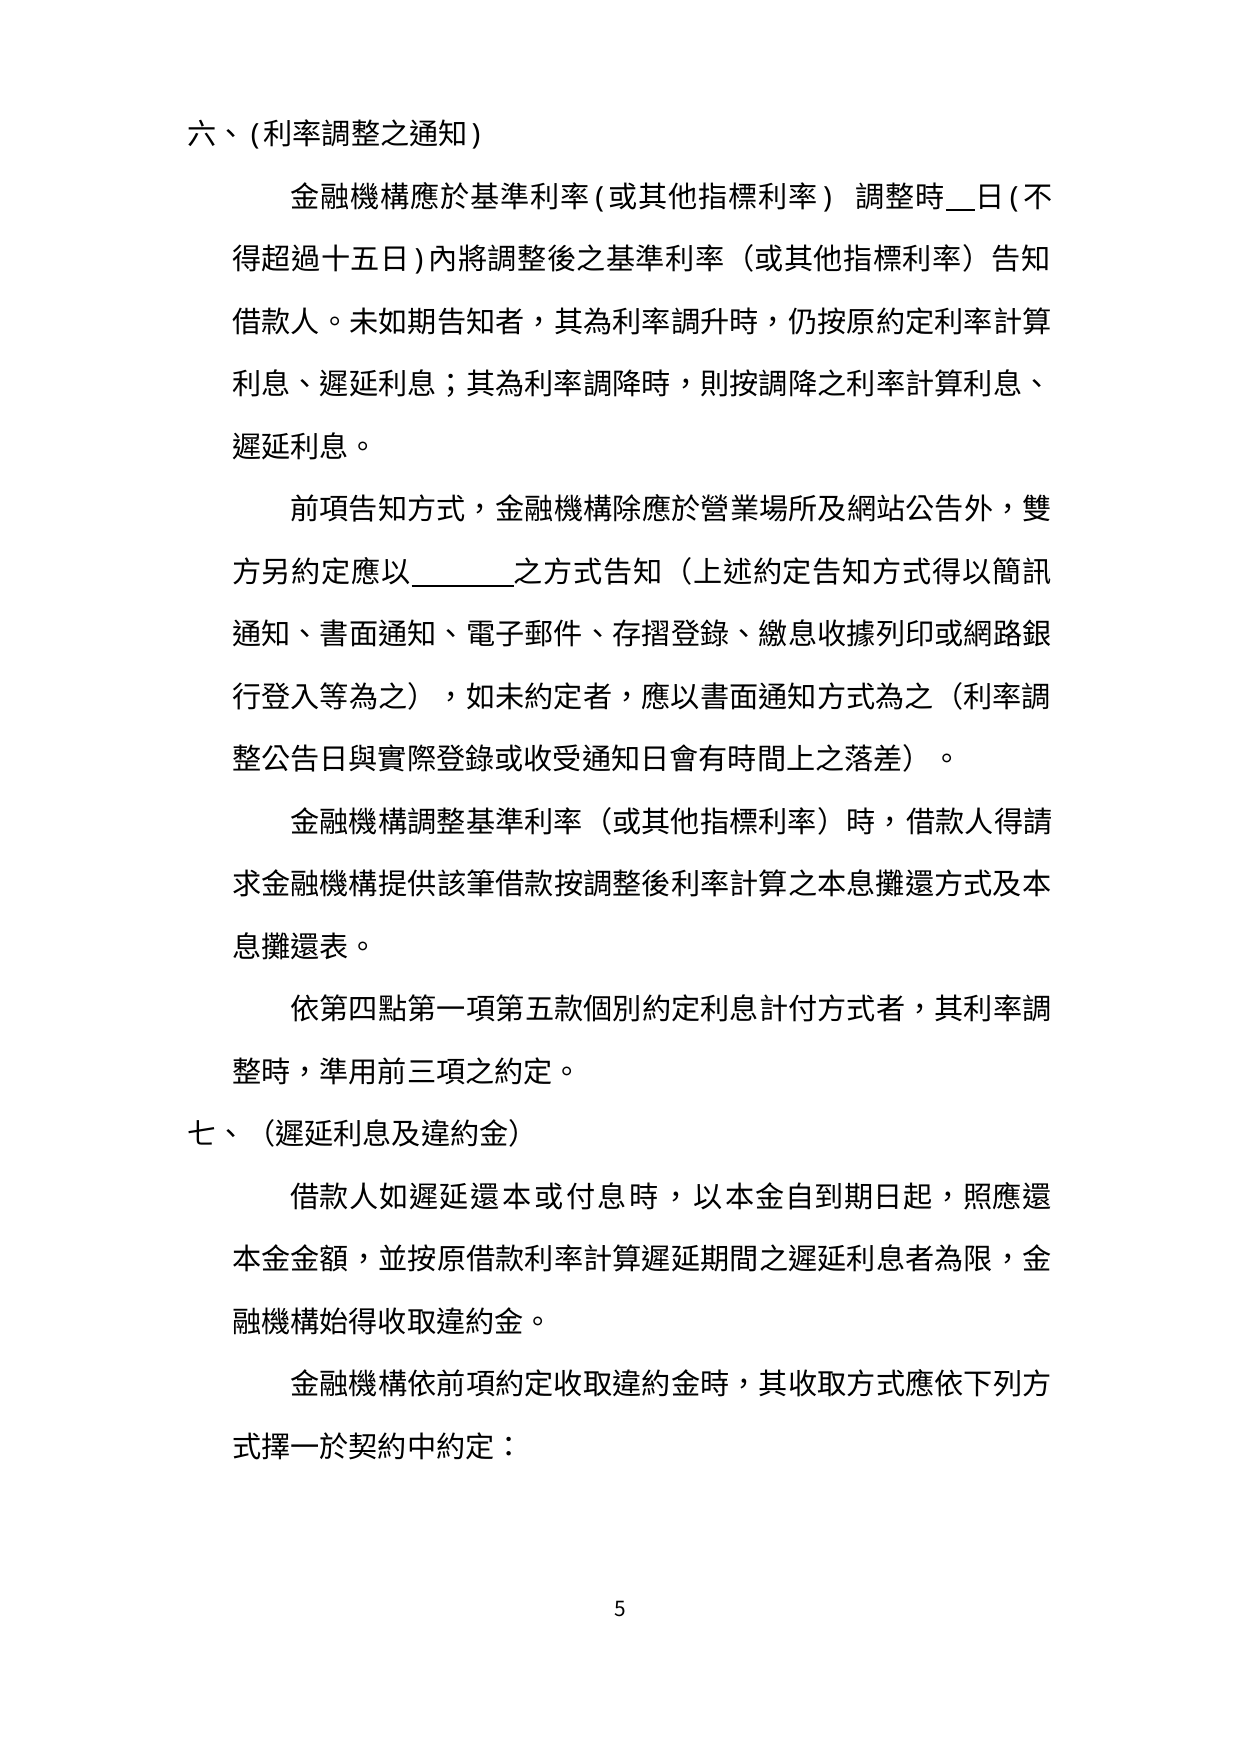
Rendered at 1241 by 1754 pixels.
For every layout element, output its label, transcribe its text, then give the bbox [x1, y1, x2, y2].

text 依第四點第一項第五款個別約定利息計付方式者，其利率調整時，準用前三項之約定。 [232, 965, 1053, 1090]
text 六、(利率調整之通知) [187, 90, 1053, 153]
text 金融機構調整基準利率（或其他指標利率）時，借款人得請求金融機構提供該筆借款按調整後利率計算之本息攤還方式及本息攤還表。 [232, 778, 1053, 965]
text 七、（遲延利息及違約金） [187, 1090, 1053, 1153]
text 借款人如遲延還本或付息時，以本金自到期日起，照應還本金金額，並按原借款利率計算遲延期間之遲延利息者為限，金融機構始得收取違約金。 [232, 1153, 1053, 1340]
text 金融機構應於基準利率(或其他指標利率) 調整時 日(不得超過十五日)內將調整後之基準利率（或其他指標利率）告知借款人。未如期告知者，其為利率調升時，仍按原約定利率計算利息、遲延利息；其為利率調降時，則按調降之利率計算利息、遲延利息。 [232, 153, 1053, 465]
text 金融機構依前項約定收取違約金時，其收取方式應依下列方式擇一於契約中約定： [232, 1340, 1053, 1465]
text 前項告知方式，金融機構除應於營業場所及網站公告外，雙方另約定應以 之方式告知（上述約定告知方式得以簡訊通知、書面通知、電子郵件、存摺登錄、繳息收據列印或網路銀行登入等為之），如未約定者，應以書面通知方式為之（利率調整公告日與實際登錄或收受通知日會有時間上之落差）。 [232, 465, 1053, 778]
